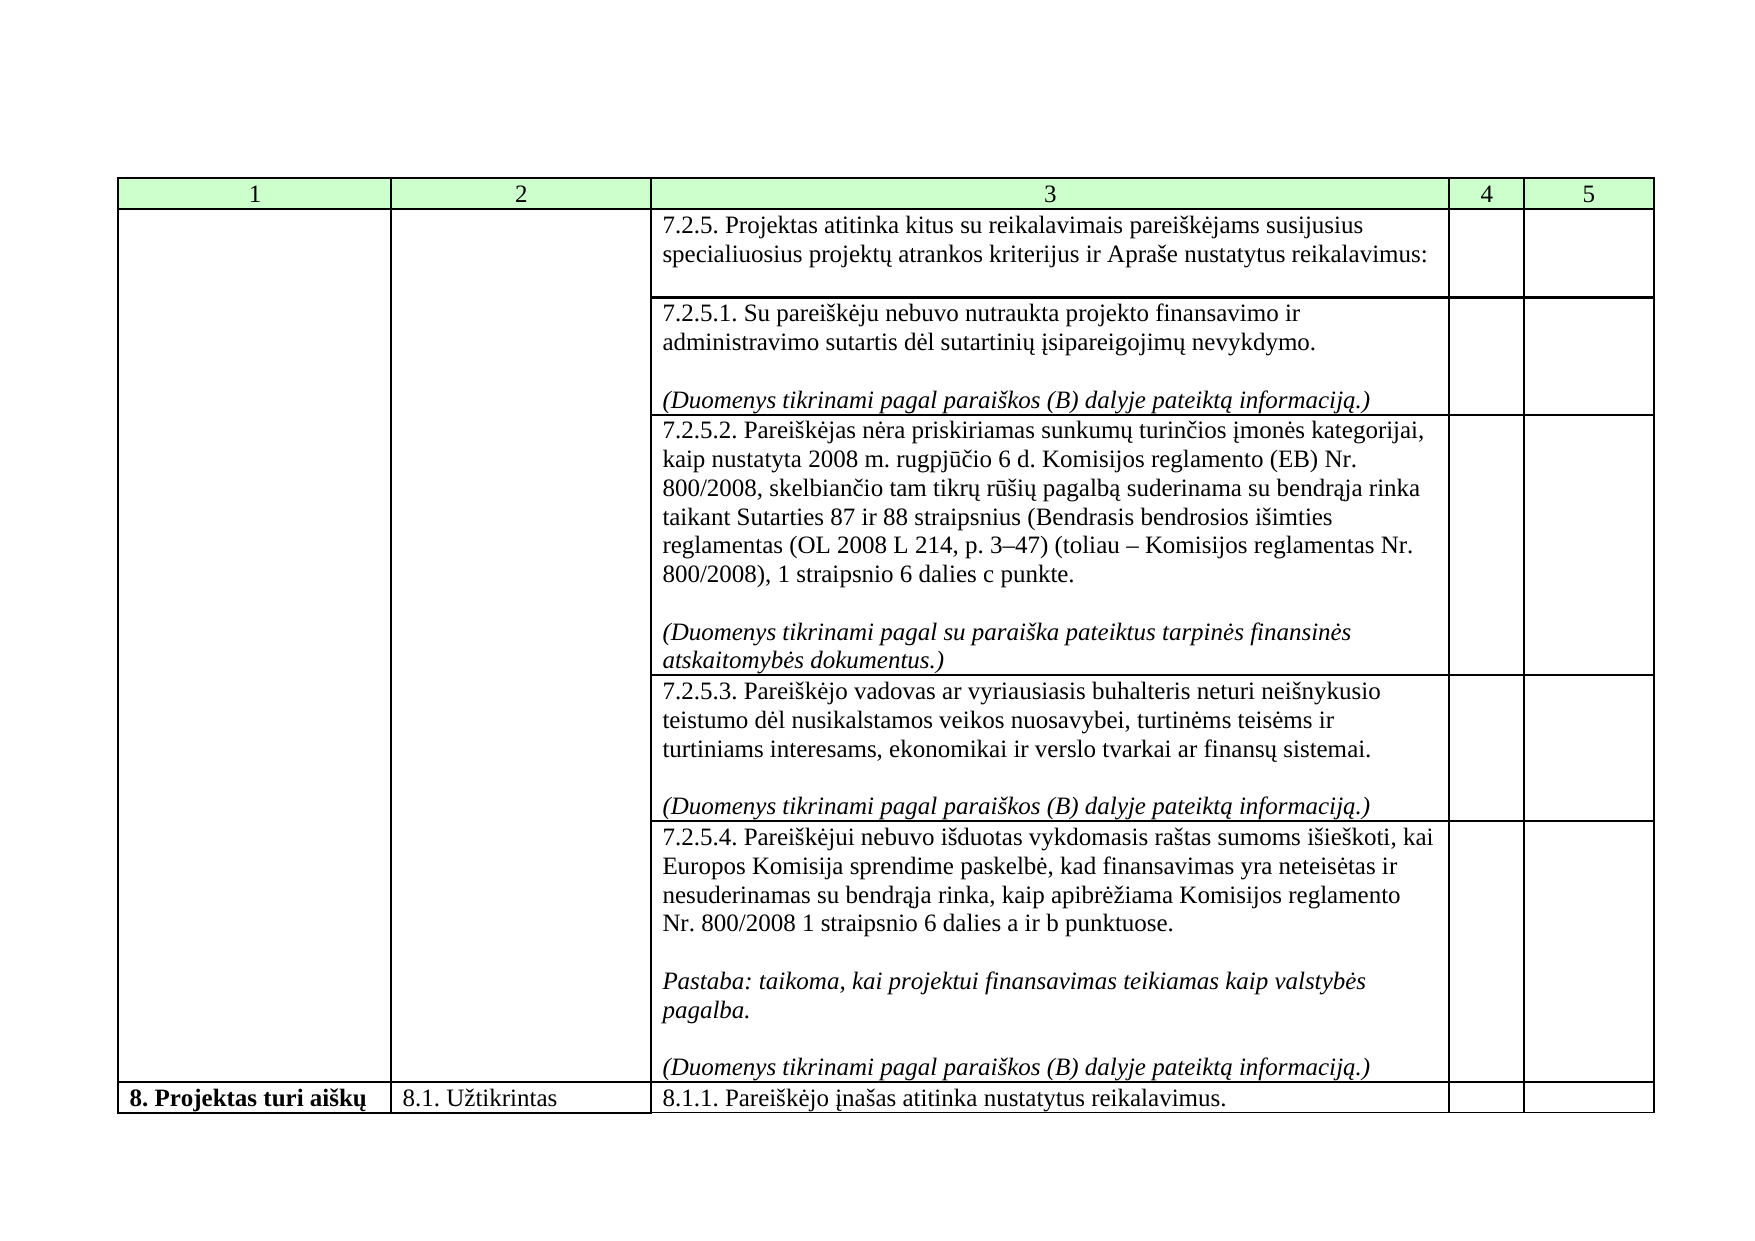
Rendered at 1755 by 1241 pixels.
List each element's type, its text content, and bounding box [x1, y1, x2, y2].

table_cell [1525, 299, 1653, 413]
table_header 2 [392, 179, 650, 208]
table_cell [1525, 822, 1653, 1081]
table_cell [1525, 676, 1653, 820]
table_cell [119, 210, 390, 1081]
table_cell 7.2.5.4. Pareiškėjui nebuvo išduotas vykdomasis raštas sumoms išieškoti, kai Europos Komisija sprendime paskelbė, kad finansavimas yra neteisėtas ir nesuderinamas su bendrąja rinka, kaip apibrėžiama Komisijos reglamento Nr. 800/2008 1 straipsnio 6 dalies a ir b punktuose. Pastaba: taikoma, kai projektui finansavimas teikiamas kaip valstybės pagalba. (Duomenys tikrinami pagal paraiškos (B) dalyje pateiktą informaciją.) [652, 822, 1448, 1081]
table_cell [1450, 416, 1523, 674]
table_header 5 [1525, 179, 1653, 208]
table_cell [1525, 210, 1653, 296]
table_cell 8. Projektas turi aiškų [119, 1083, 390, 1112]
table_cell [392, 210, 650, 1081]
table_cell [1450, 822, 1523, 1081]
table_cell 8.1. Užtikrintas [392, 1083, 650, 1112]
table_cell 7.2.5.3. Pareiškėjo vadovas ar vyriausiasis buhalteris neturi neišnykusio teistumo dėl nusikalstamos veikos nuosavybei, turtinėms teisėms ir turtiniams interesams, ekonomikai ir verslo tvarkai ar finansų sistemai. (Duomenys tikrinami pagal paraiškos (B) dalyje pateiktą informaciją.) [652, 676, 1448, 820]
table_header 4 [1450, 179, 1523, 208]
table_cell 7.2.5. Projektas atitinka kitus su reikalavimais pareiškėjams susijusius specialiuosius projektų atrankos kriterijus ir Apraše nustatytus reikalavimus: [652, 210, 1448, 296]
table_cell [1450, 210, 1523, 296]
table_cell 7.2.5.2. Pareiškėjas nėra priskiriamas sunkumų turinčios įmonės kategorijai, kaip nustatyta 2008 m. rugpjūčio 6 d. Komisijos reglamento (EB) Nr. 800/2008, skelbiančio tam tikrų rūšių pagalbą suderinama su bendrąja rinka taikant Sutarties 87 ir 88 straipsnius (Bendrasis bendrosios išimties reglamentas (OL 2008 L 214, p. 3–47) (toliau – Komisijos reglamentas Nr. 800/2008), 1 straipsnio 6 dalies c punkte. (Duomenys tikrinami pagal su paraiška pateiktus tarpinės finansinės atskaitomybės dokumentus.) [652, 416, 1448, 674]
table_header 1 [119, 179, 390, 208]
table_cell [1450, 299, 1523, 413]
table_cell 8.1.1. Pareiškėjo įnašas atitinka nustatytus reikalavimus. [652, 1083, 1448, 1112]
table_cell 7.2.5.1. Su pareiškėju nebuvo nutraukta projekto finansavimo ir administravimo sutartis dėl sutartinių įsipareigojimų nevykdymo. (Duomenys tikrinami pagal paraiškos (B) dalyje pateiktą informaciją.) [652, 299, 1448, 413]
table_cell [1450, 1083, 1523, 1112]
table_cell [1525, 416, 1653, 674]
table_header 3 [652, 179, 1448, 208]
table_cell [1450, 676, 1523, 820]
table_cell [1525, 1083, 1653, 1112]
